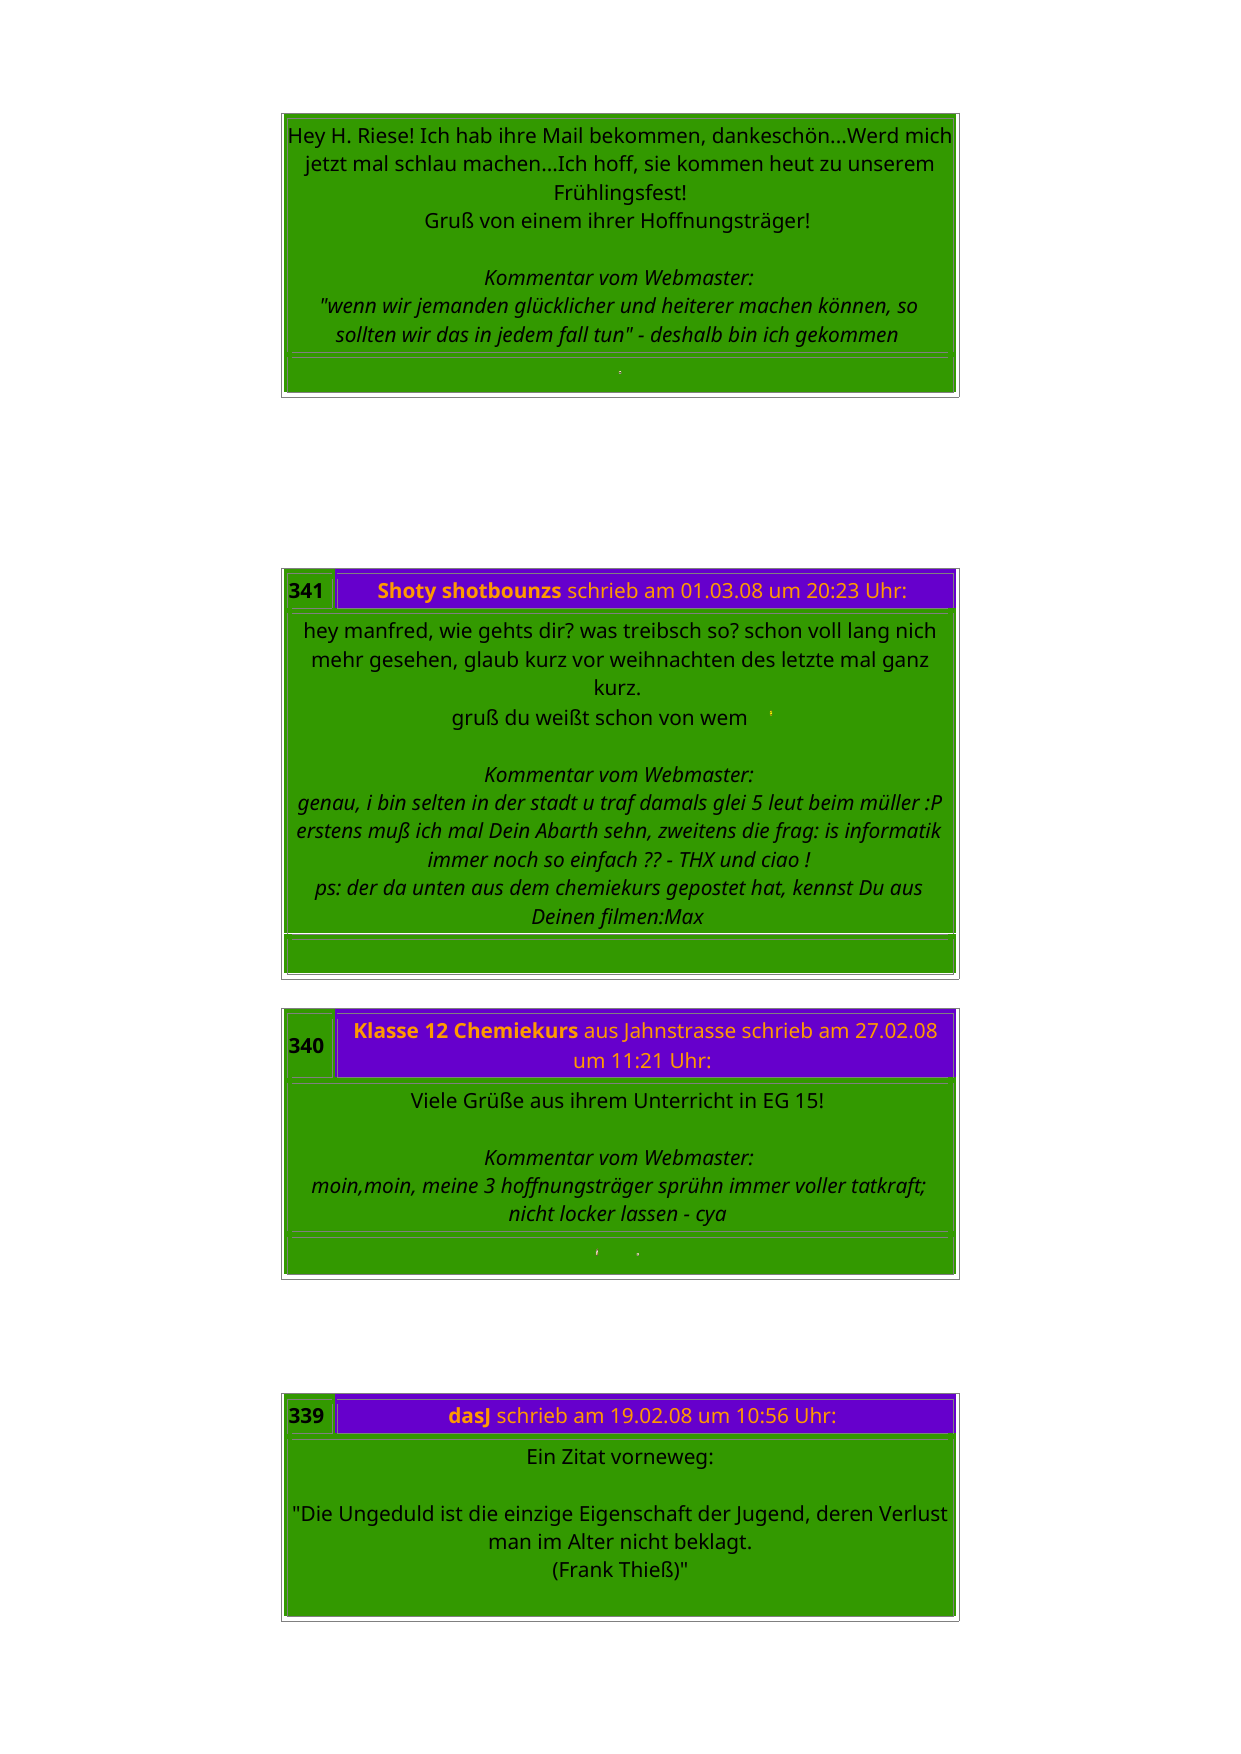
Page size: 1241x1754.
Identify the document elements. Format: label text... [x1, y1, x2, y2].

table_cell Hey H. Riese! Ich hab ihre Mail bekommen, dankeschön...Werd mich jetzt mal schlau machen...Ich hoff, sie kommen heut zu unserem Frühlingsfest! Gruß von einem ihrer Hoffnungsträger! Kommentar vom Webmaster: "wenn wir jemanden glücklicher und heiterer machen können, so sollten wir das in jedem fall tun" - deshalb bin ich gekommen [284, 114, 956, 352]
table_header 341 [284, 569, 335, 608]
table_cell Ein Zitat vorneweg: "Die Ungeduld ist die einzige Eigenschaft der Jugend, deren Verlust man im Alter nicht beklagt. (Frank Thieß)" [284, 1433, 956, 1616]
table_cell [284, 352, 956, 392]
table_header Klasse 12 Chemiekurs aus Jahnstrasse schrieb am 27.02.08 um 11:21 Uhr: [335, 1009, 956, 1077]
table_header dasJ schrieb am 19.02.08 um 10:56 Uhr: [335, 1394, 956, 1433]
table_cell hey manfred, wie gehts dir? was treibsch so? schon voll lang nich mehr gesehen, glaub kurz vor weihnachten des letzte mal ganz kurz. gruß du weißt schon von wem Kommentar vom Webmaster: genau, i bin selten in der stadt u traf damals glei 5 leut beim müller :P erstens muß ich mal Dein Abarth sehn, zweitens die frag: is informatik immer noch so einfach ?? - THX und ciao ! ps: der da unten aus dem chemiekurs gepostet hat, kennst Du aus Deinen filmen:Max [284, 608, 956, 933]
table_header 339 [284, 1394, 335, 1433]
table_cell Viele Grüße aus ihrem Unterricht in EG 15! Kommentar vom Webmaster: moin,moin, meine 3 hoffnungsträger sprühn immer voller tatkraft; nicht locker lassen - cya [284, 1077, 956, 1231]
table_header Shoty shotbounzs schrieb am 01.03.08 um 20:23 Uhr: [335, 569, 956, 608]
table_cell [284, 934, 956, 973]
table_cell [284, 1231, 956, 1274]
table_header 340 [284, 1009, 335, 1077]
